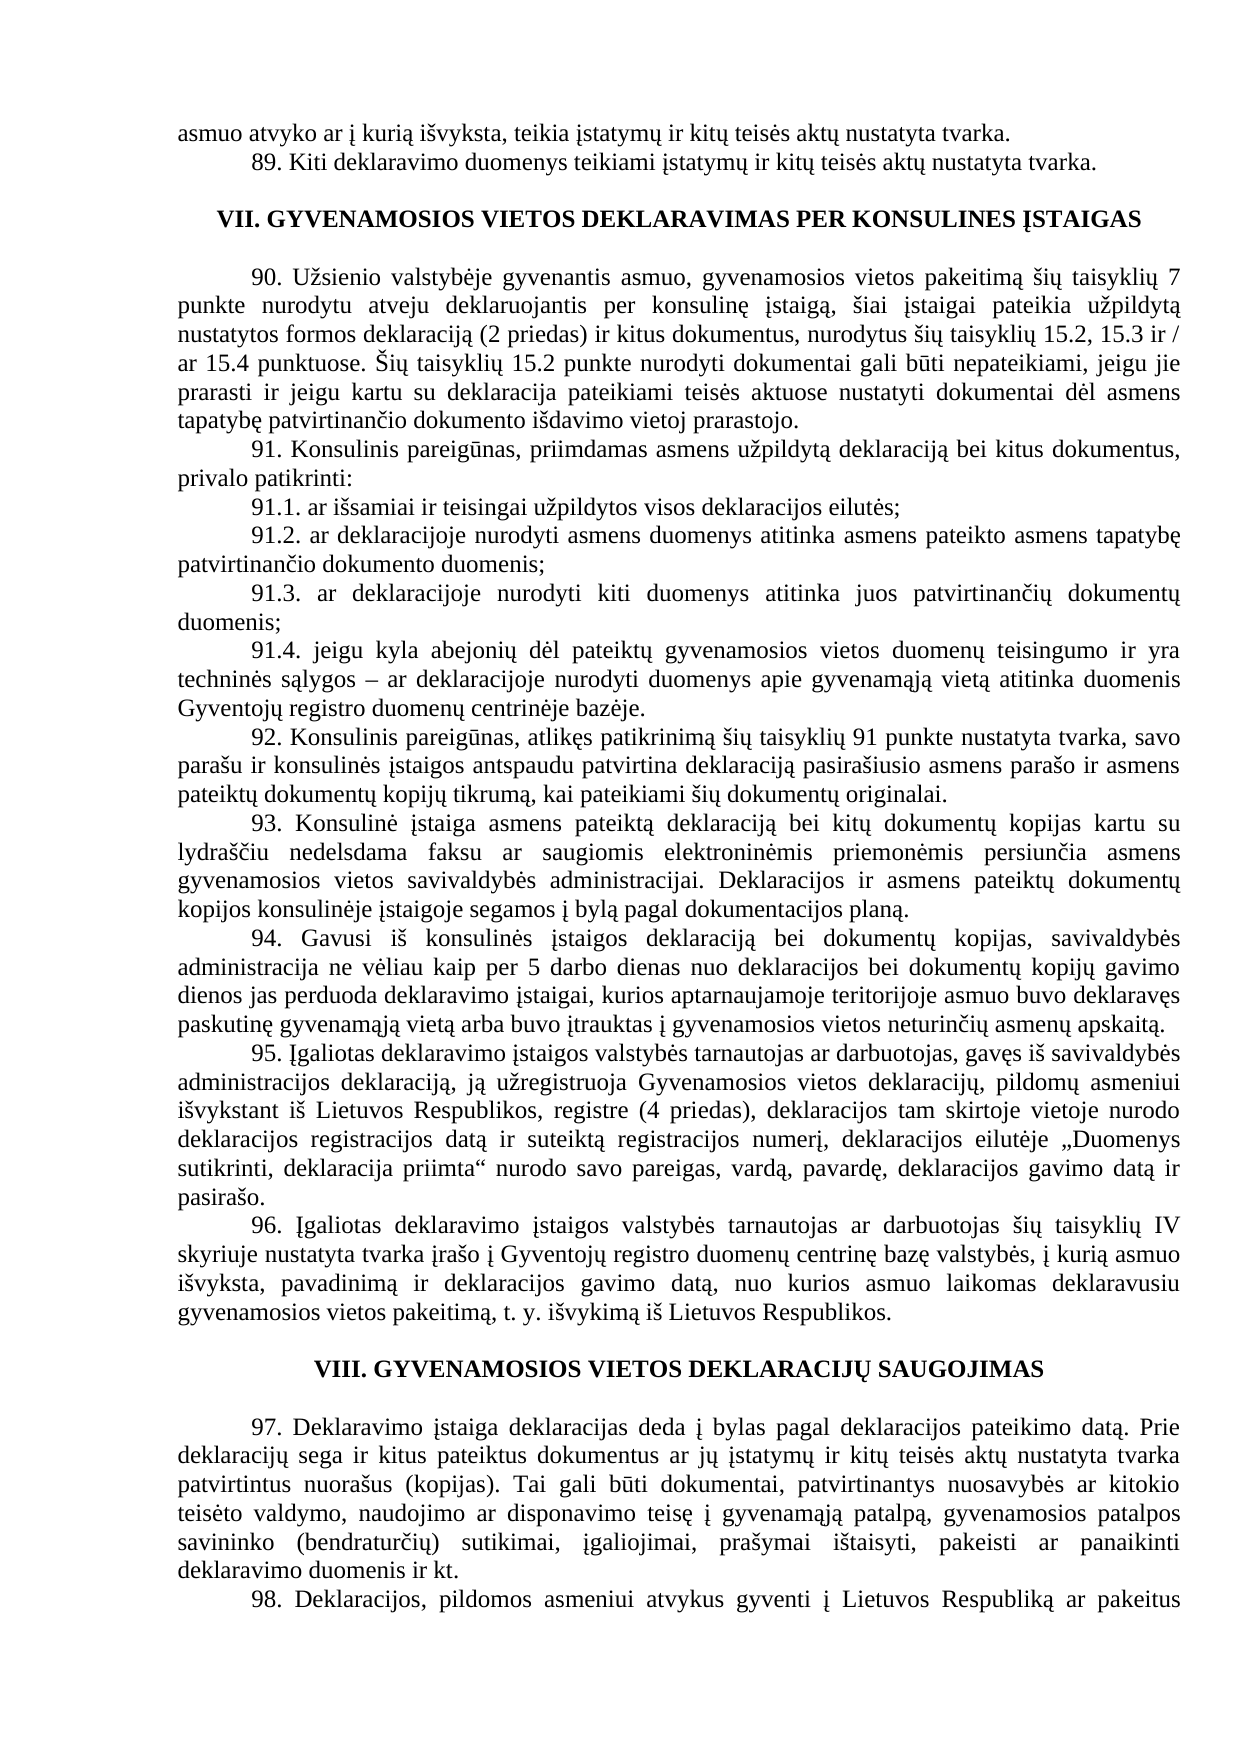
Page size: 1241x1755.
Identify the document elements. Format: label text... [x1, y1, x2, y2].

text 89. Kiti deklaravimo duomenys teikiami įstatymų ir kitų teisės aktų nustatyta tvarka. [177, 147, 1181, 176]
text 97. Deklaravimo įstaiga deklaracijas deda į bylas pagal deklaracijos pateikimo datą. Prie deklaracijų sega ir kitus pateiktus dokumentus ar jų įstatymų ir kitų teisės aktų nustatyta tvarka patvirtintus nuorašus (kopijas). Tai gali būti dokumentai, patvirtinantys nuosavybės ar kitokio teisėto valdymo, naudojimo ar disponavimo teisę į gyvenamąją patalpą, gyvenamosios patalpos savininko (bendraturčių) sutikimai, įgaliojimai, prašymai ištaisyti, pakeisti ar panaikinti deklaravimo duomenis ir kt. [177, 1412, 1181, 1584]
text VII. GYVENAMOSIOS VIETOS DEKLARAVIMAS PER KONSULINES ĮSTAIGAS [177, 204, 1181, 233]
text 96. Įgaliotas deklaravimo įstaigos valstybės tarnautojas ar darbuotojas šių taisyklių IV skyriuje nustatyta tvarka įrašo į Gyventojų registro duomenų centrinę bazę valstybės, į kurią asmuo išvyksta, pavadinimą ir deklaracijos gavimo datą, nuo kurios asmuo laikomas deklaravusiu gyvenamosios vietos pakeitimą, t. y. išvykimą iš Lietuvos Respublikos. [177, 1211, 1181, 1326]
text 91. Konsulinis pareigūnas, priimdamas asmens užpildytą deklaraciją bei kitus dokumentus, privalo patikrinti: [177, 434, 1181, 492]
text 91.4. jeigu kyla abejonių dėl pateiktų gyvenamosios vietos duomenų teisingumo ir yra techninės sąlygos – ar deklaracijoje nurodyti duomenys apie gyvenamąją vietą atitinka duomenis Gyventojų registro duomenų centrinėje bazėje. [177, 636, 1181, 722]
text 93. Konsulinė įstaiga asmens pateiktą deklaraciją bei kitų dokumentų kopijas kartu su lydraščiu nedelsdama faksu ar saugiomis elektroninėmis priemonėmis persiunčia asmens gyvenamosios vietos savivaldybės administracijai. Deklaracijos ir asmens pateiktų dokumentų kopijos konsulinėje įstaigoje segamos į bylą pagal dokumentacijos planą. [177, 808, 1181, 923]
text 90. Užsienio valstybėje gyvenantis asmuo, gyvenamosios vietos pakeitimą šių taisyklių 7 punkte nurodytu atveju deklaruojantis per konsulinę įstaigą, šiai įstaigai pateikia užpildytą nustatytos formos deklaraciją (2 priedas) ir kitus dokumentus, nurodytus šių taisyklių 15.2, 15.3 ir / ar 15.4 punktuose. Šių taisyklių 15.2 punkte nurodyti dokumentai gali būti nepateikiami, jeigu jie prarasti ir jeigu kartu su deklaracija pateikiami teisės aktuose nustatyti dokumentai dėl asmens tapatybę patvirtinančio dokumento išdavimo vietoj prarastojo. [177, 262, 1181, 434]
text 92. Konsulinis pareigūnas, atlikęs patikrinimą šių taisyklių 91 punkte nustatyta tvarka, savo parašu ir konsulinės įstaigos antspaudu patvirtina deklaraciją pasirašiusio asmens parašo ir asmens pateiktų dokumentų kopijų tikrumą, kai pateikiami šių dokumentų originalai. [177, 722, 1181, 808]
text 91.2. ar deklaracijoje nurodyti asmens duomenys atitinka asmens pateikto asmens tapatybę patvirtinančio dokumento duomenis; [177, 521, 1181, 578]
text 95. Įgaliotas deklaravimo įstaigos valstybės tarnautojas ar darbuotojas, gavęs iš savivaldybės administracijos deklaraciją, ją užregistruoja Gyvenamosios vietos deklaracijų, pildomų asmeniui išvykstant iš Lietuvos Respublikos, registre (4 priedas), deklaracijos tam skirtoje vietoje nurodo deklaracijos registracijos datą ir suteiktą registracijos numerį, deklaracijos eilutėje „Duomenys sutikrinti, deklaracija priimta“ nurodo savo pareigas, vardą, pavardę, deklaracijos gavimo datą ir pasirašo. [177, 1038, 1181, 1211]
text asmuo atvyko ar į kurią išvyksta, teikia įstatymų ir kitų teisės aktų nustatyta tvarka. [177, 118, 1181, 147]
text 94. Gavusi iš konsulinės įstaigos deklaraciją bei dokumentų kopijas, savivaldybės administracija ne vėliau kaip per 5 darbo dienas nuo deklaracijos bei dokumentų kopijų gavimo dienos jas perduoda deklaravimo įstaigai, kurios aptarnaujamoje teritorijoje asmuo buvo deklaravęs paskutinę gyvenamąją vietą arba buvo įtrauktas į gyvenamosios vietos neturinčių asmenų apskaitą. [177, 923, 1181, 1038]
text 98. Deklaracijos, pildomos asmeniui atvykus gyventi į Lietuvos Respubliką ar pakeitus [177, 1584, 1181, 1613]
text VIII. GYVENAMOSIOS VIETOS DEKLARACIJŲ SAUGOJIMAS [177, 1354, 1181, 1383]
text 91.1. ar išsamiai ir teisingai užpildytos visos deklaracijos eilutės; [177, 492, 1181, 521]
text 91.3. ar deklaracijoje nurodyti kiti duomenys atitinka juos patvirtinančių dokumentų duomenis; [177, 578, 1181, 636]
